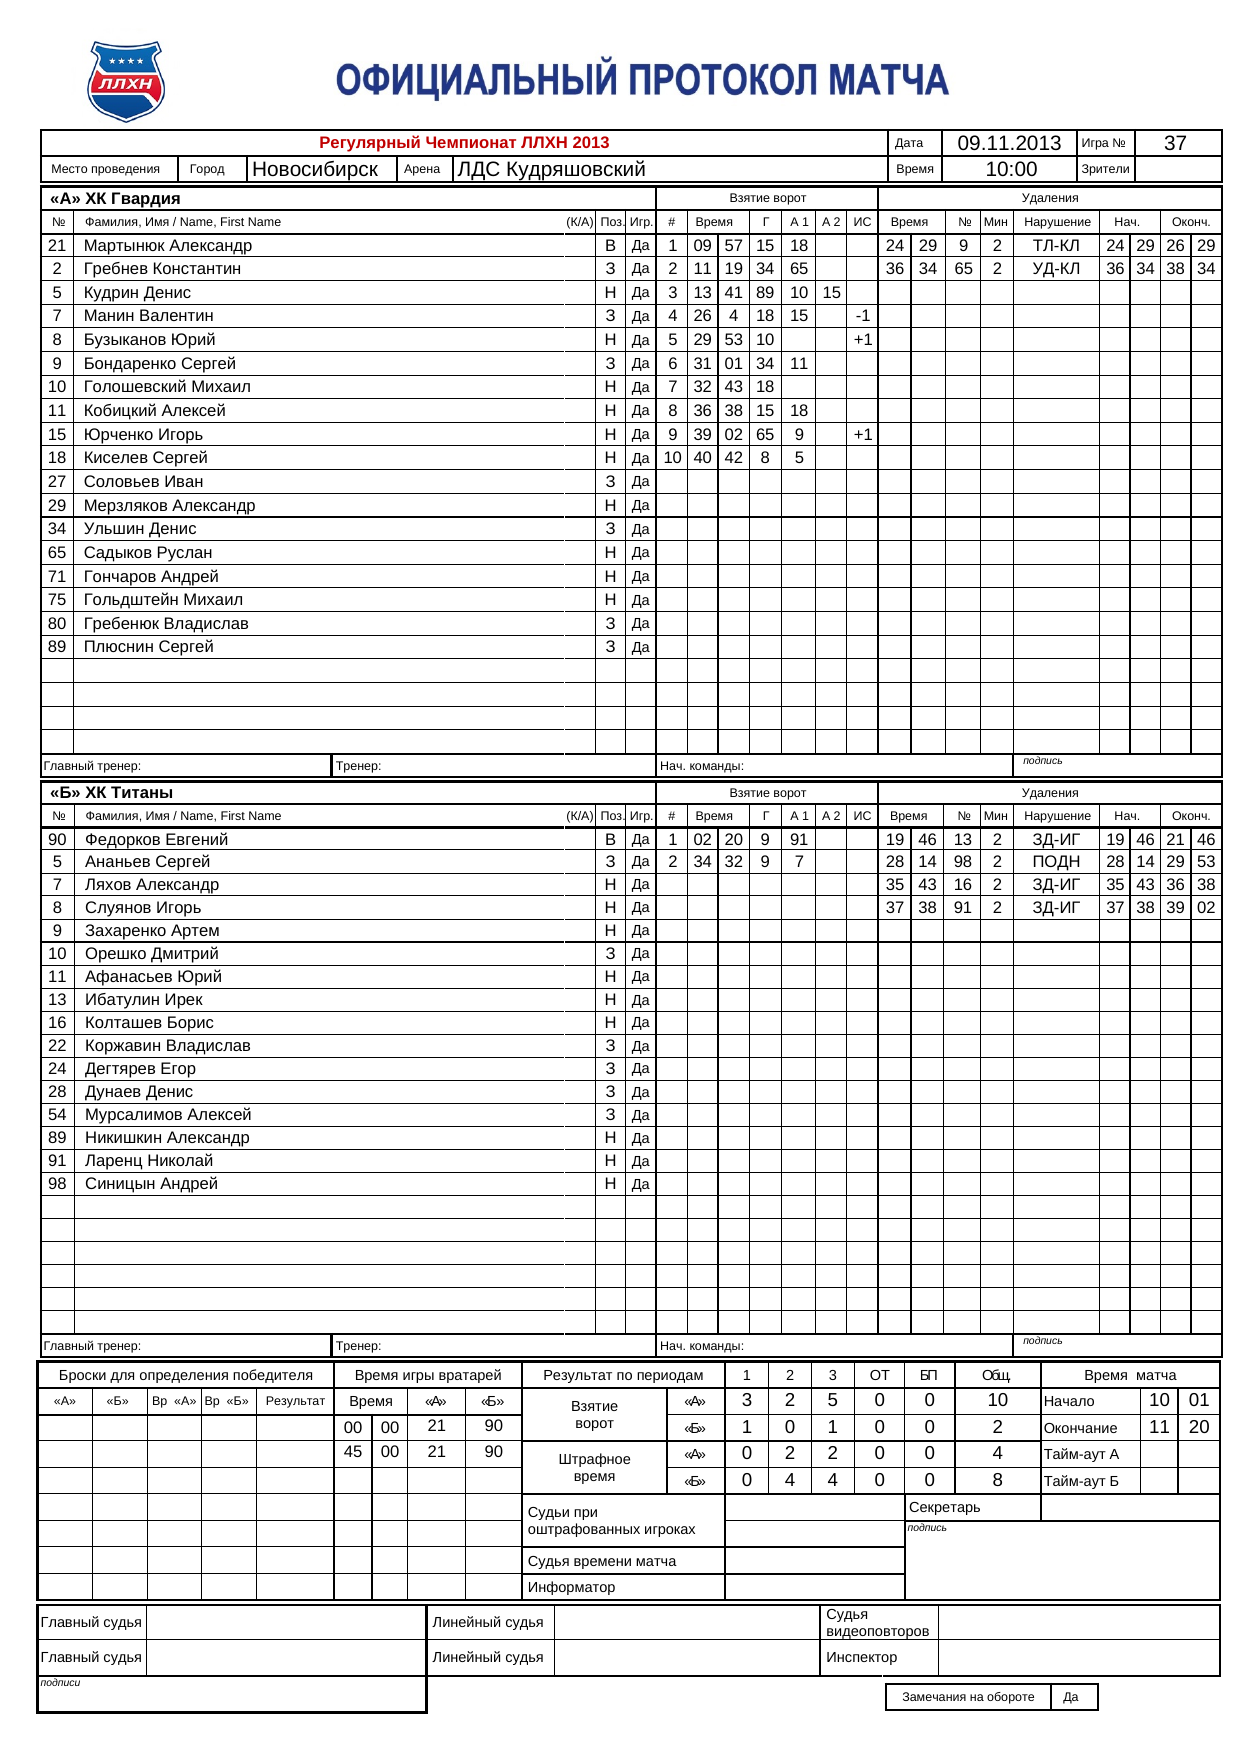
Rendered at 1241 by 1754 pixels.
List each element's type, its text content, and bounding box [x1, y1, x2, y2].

table_cell 29 [1131, 235, 1160, 256]
table_cell 34 [750, 257, 781, 280]
table_cell [1100, 470, 1129, 493]
table_cell [1161, 541, 1190, 564]
table_cell 20 [1179, 1415, 1219, 1440]
table_cell [816, 1104, 846, 1126]
table_cell [1100, 920, 1129, 941]
table_cell [565, 1242, 595, 1264]
table_cell [626, 1242, 655, 1264]
table_cell [847, 707, 877, 729]
table_cell [750, 518, 781, 540]
table_cell [879, 1173, 910, 1195]
table_cell [565, 896, 595, 918]
table_cell [688, 1012, 717, 1033]
table_cell 36 [879, 257, 910, 280]
table_cell [1192, 1058, 1221, 1079]
table_cell 53 [719, 328, 749, 351]
table_cell [981, 1288, 1013, 1310]
table_cell [1131, 1127, 1160, 1149]
table_cell 21 [408, 1441, 465, 1467]
table_cell +1 [847, 423, 877, 445]
table_cell [879, 328, 910, 351]
table_cell [912, 328, 945, 351]
table_cell [373, 1494, 407, 1520]
table_cell [782, 1012, 815, 1033]
table_cell Время [335, 1389, 407, 1413]
table_cell 31 [688, 352, 717, 374]
table_cell З [596, 470, 625, 493]
table_cell [879, 636, 910, 658]
table_cell Голошевский Михаил [74, 376, 564, 398]
table_header 3 [812, 1363, 854, 1387]
table_cell Бузыканов Юрий [74, 328, 564, 351]
table_cell [847, 636, 877, 658]
table_cell 02 [719, 423, 749, 445]
table_cell [879, 989, 910, 1011]
table_cell [565, 707, 595, 729]
table_cell [1161, 636, 1190, 658]
table_cell [565, 541, 595, 564]
table_cell [944, 989, 980, 1011]
table_cell [565, 966, 595, 987]
table_cell Вр «Б» [202, 1389, 256, 1413]
table_cell А 2 [816, 211, 846, 233]
table_cell [1131, 659, 1160, 682]
table_cell [946, 470, 980, 493]
table_cell УД-КЛ [1014, 257, 1099, 280]
table_cell [626, 683, 655, 706]
table_cell [981, 943, 1013, 964]
table_cell [688, 588, 717, 611]
table_cell Да [626, 850, 655, 872]
table_cell Захаренко Артем [75, 920, 564, 941]
table_cell [1192, 1012, 1221, 1033]
table_cell [1131, 943, 1160, 964]
table_cell [565, 1035, 595, 1057]
table_cell [657, 588, 687, 611]
table_cell Н [596, 328, 625, 351]
table_cell Новосибирск [248, 157, 396, 181]
table_cell [1100, 588, 1129, 611]
table_cell [750, 1035, 781, 1057]
table_cell [939, 1606, 1219, 1639]
table_cell [657, 896, 687, 918]
table_header Да [1052, 1685, 1097, 1709]
table_cell [912, 518, 945, 540]
table_cell [565, 565, 595, 587]
table_cell [816, 683, 846, 706]
table_cell [782, 1265, 815, 1287]
table_cell 2 [981, 257, 1013, 280]
table_cell 4 [657, 305, 687, 327]
table_cell [657, 494, 687, 516]
table_cell [565, 989, 595, 1011]
table_cell [257, 1547, 333, 1573]
table_cell 1 [657, 235, 687, 256]
table_cell [1100, 1311, 1129, 1333]
table_cell [1192, 1127, 1221, 1149]
table_cell [912, 1265, 943, 1287]
table_cell [626, 1311, 655, 1333]
table_cell Н [596, 376, 625, 398]
table_cell [565, 1219, 595, 1241]
table_cell [1192, 423, 1221, 445]
table_cell 24 [42, 1058, 74, 1079]
table_cell [847, 966, 877, 987]
table_cell [42, 1219, 74, 1241]
table_cell [688, 565, 717, 587]
table_cell Колташев Борис [75, 1012, 564, 1033]
table_cell [688, 1196, 717, 1218]
table_cell [688, 636, 717, 658]
table_cell [879, 588, 910, 611]
table_cell [688, 659, 717, 682]
table_cell 26 [1161, 235, 1190, 256]
table_cell [93, 1574, 147, 1599]
table_cell [1192, 494, 1221, 516]
table_cell [1100, 659, 1129, 682]
table_cell [335, 1494, 371, 1520]
table_cell [981, 1035, 1013, 1057]
table_cell -1 [847, 305, 877, 327]
table_cell [202, 1574, 256, 1599]
table_cell [596, 1242, 625, 1264]
table_cell [148, 1574, 201, 1599]
table_cell [939, 1640, 1219, 1675]
table_cell [148, 1468, 201, 1493]
table_cell [719, 1012, 749, 1033]
table_cell [719, 1311, 749, 1333]
table_cell [782, 659, 815, 682]
table_cell [1014, 518, 1099, 540]
table_cell [257, 1521, 333, 1546]
table_cell [1131, 1104, 1160, 1126]
table_cell [816, 850, 846, 872]
table_cell [816, 1288, 846, 1310]
table_cell [816, 1035, 846, 1057]
table_cell [626, 707, 655, 729]
table_cell [1100, 612, 1129, 634]
table_cell Тайм-аут А [1042, 1441, 1140, 1467]
table_cell 0 [905, 1389, 954, 1413]
table_cell [596, 1288, 625, 1310]
table_cell [626, 659, 655, 682]
table_cell [626, 1196, 655, 1218]
table_cell [42, 1288, 74, 1310]
table_cell [981, 966, 1013, 987]
table_cell [912, 588, 945, 611]
table_cell Да [626, 281, 655, 303]
table_cell Нач. [1100, 805, 1160, 826]
table_cell [981, 1311, 1013, 1333]
table_cell [688, 1058, 717, 1079]
table_cell 91 [42, 1150, 74, 1172]
table_cell ПОДН [1014, 850, 1099, 872]
table_cell [657, 1219, 687, 1241]
table_cell [565, 659, 595, 682]
table_cell [657, 1012, 687, 1033]
table_cell 24 [879, 235, 910, 256]
table_cell [657, 683, 687, 706]
table_cell 2 [657, 850, 687, 872]
table_cell [750, 470, 781, 493]
table_cell [879, 1196, 910, 1218]
table_cell [750, 1173, 781, 1195]
table_cell Нач. команды: [657, 755, 1012, 776]
table_cell [75, 1242, 564, 1264]
table_cell [1131, 541, 1160, 564]
table_cell [944, 1035, 980, 1057]
table_cell 11 [1141, 1415, 1177, 1440]
table_cell [726, 1575, 904, 1599]
table_cell [1014, 1219, 1099, 1241]
table_cell [1161, 1242, 1190, 1264]
table_cell [688, 683, 717, 706]
table_cell [626, 730, 655, 753]
table_cell [1161, 446, 1190, 469]
table_cell 46 [1192, 829, 1221, 849]
table_cell [1131, 328, 1160, 351]
table_cell [1131, 352, 1160, 374]
table_cell [565, 730, 595, 753]
table_cell [944, 1311, 980, 1333]
table_cell [750, 1196, 781, 1218]
table_cell Да [626, 588, 655, 611]
table_cell Да [626, 920, 655, 941]
table_cell [847, 659, 877, 682]
table_cell [912, 1196, 943, 1218]
table_cell [981, 588, 1013, 611]
table_cell [39, 1574, 92, 1599]
table_cell 29 [688, 328, 717, 351]
table_cell [1014, 1265, 1099, 1287]
table_cell [912, 281, 945, 303]
table_cell № [42, 211, 73, 233]
table_cell 98 [944, 850, 980, 872]
table_cell [657, 636, 687, 658]
table_cell [42, 1242, 74, 1264]
table_cell 10 [782, 281, 815, 303]
table_cell [1192, 636, 1221, 658]
table_cell № [42, 805, 74, 826]
table_cell (К/А) [565, 211, 595, 233]
table_cell Главный тренер: [42, 1335, 330, 1356]
table_cell [1100, 541, 1129, 564]
table_cell Да [626, 612, 655, 634]
table_cell [981, 1058, 1013, 1079]
table_cell Коржавин Владислав [75, 1035, 564, 1057]
table_cell [912, 470, 945, 493]
table_cell [1100, 328, 1129, 351]
table_cell [944, 1127, 980, 1149]
table_cell [1192, 1173, 1221, 1195]
table_cell [1192, 565, 1221, 587]
table_cell [373, 1574, 407, 1599]
table_cell 90 [466, 1416, 521, 1440]
table_cell № [946, 211, 980, 233]
table_cell 5 [657, 328, 687, 351]
table_cell 2 [981, 896, 1013, 918]
table_cell 7 [42, 874, 74, 895]
table_cell 5 [812, 1389, 854, 1413]
table_cell [1131, 1012, 1160, 1033]
table_cell [981, 541, 1013, 564]
table_cell Место проведения [42, 157, 177, 181]
table_cell [657, 1104, 687, 1126]
table_cell 16 [944, 874, 980, 895]
table_cell [847, 1012, 877, 1033]
table_cell 43 [1131, 874, 1160, 895]
table_cell [879, 494, 910, 516]
table_cell [719, 470, 749, 493]
table_cell 34 [1131, 257, 1160, 280]
table_cell Гребнев Константин [74, 257, 564, 280]
table_cell [981, 399, 1013, 422]
table_cell А 1 [782, 805, 815, 826]
table_cell [1192, 730, 1221, 753]
table_cell [719, 1104, 749, 1126]
table_cell [879, 1311, 910, 1333]
table_cell [879, 730, 910, 753]
table_cell [1131, 707, 1160, 729]
table_cell [75, 1196, 564, 1218]
table_cell [1141, 1468, 1177, 1493]
table_cell [782, 494, 815, 516]
table_cell Результат [257, 1389, 333, 1413]
table_cell [1161, 328, 1190, 351]
table_header Взятие ворот [657, 188, 877, 209]
table_cell [657, 518, 687, 540]
table_cell Да [626, 966, 655, 987]
table_cell [1192, 1150, 1221, 1172]
table_cell [946, 446, 980, 469]
table_cell [565, 470, 595, 493]
table_cell [782, 1104, 815, 1126]
table_cell 9 [657, 423, 687, 445]
table_cell [912, 989, 943, 1011]
table_cell 0 [769, 1415, 811, 1440]
table_cell Кудрин Денис [74, 281, 564, 303]
table_cell [1179, 1441, 1219, 1467]
table_cell [944, 1104, 980, 1126]
table_cell 90 [466, 1441, 521, 1467]
table_cell [1192, 1035, 1221, 1057]
table_cell 65 [42, 541, 73, 564]
table_cell [1100, 399, 1129, 422]
table_cell Да [626, 1104, 655, 1126]
table_cell [688, 1173, 717, 1195]
table_cell [912, 966, 943, 987]
table_cell [657, 966, 687, 987]
table_cell [816, 494, 846, 516]
table_cell [847, 829, 877, 849]
table_cell [39, 1521, 92, 1546]
table_cell +1 [847, 328, 877, 351]
table_cell [688, 470, 717, 493]
table_cell [981, 1219, 1013, 1241]
table_cell Штрафное время [523, 1442, 666, 1493]
table_cell [1161, 518, 1190, 540]
table_cell [981, 612, 1013, 634]
table_cell 36 [1100, 257, 1129, 280]
table_cell [782, 943, 815, 964]
table_cell [1136, 157, 1221, 181]
table_cell 01 [1179, 1389, 1219, 1413]
table_cell [719, 518, 749, 540]
table_cell подпись [1014, 1335, 1221, 1356]
table_cell [816, 446, 846, 469]
table_cell [565, 920, 595, 941]
table_cell 34 [750, 352, 781, 374]
table_cell [847, 730, 877, 753]
table_header «А» ХК Гвардия [42, 188, 655, 209]
table_cell [1161, 1035, 1190, 1057]
table_cell [74, 683, 564, 706]
table_cell [719, 1242, 749, 1264]
table_cell [1100, 281, 1129, 303]
table_cell 43 [912, 874, 943, 895]
table_cell Мерзляков Александр [74, 494, 564, 516]
table_cell [879, 1104, 910, 1126]
table_cell [657, 1081, 687, 1103]
table_cell 18 [782, 235, 815, 256]
table_cell [1100, 707, 1129, 729]
table_cell [946, 588, 980, 611]
table_cell [1100, 1035, 1129, 1057]
table_cell [847, 470, 877, 493]
table_cell [816, 328, 846, 351]
table_cell [879, 1219, 910, 1241]
table_cell [782, 1035, 815, 1057]
table_cell Синицын Андрей [75, 1173, 564, 1195]
table_cell 16 [42, 1012, 74, 1033]
table_cell [1014, 1242, 1099, 1264]
table_cell Вр «А» [148, 1389, 201, 1413]
table_cell [981, 1012, 1013, 1033]
table_cell [879, 1242, 910, 1264]
table_cell [816, 1242, 846, 1264]
table_cell [42, 659, 73, 682]
table_header Удаления [879, 188, 1221, 209]
table_cell [879, 470, 910, 493]
table_cell # [657, 805, 687, 826]
table_cell [565, 1058, 595, 1079]
table_cell [816, 376, 846, 398]
table_cell 02 [1192, 896, 1221, 918]
table_cell З [596, 850, 625, 872]
table_cell Да [626, 1081, 655, 1103]
table_cell Ляхов Александр [75, 874, 564, 895]
table_cell 91 [944, 896, 980, 918]
table_cell [750, 1127, 781, 1149]
table_cell 28 [1100, 850, 1129, 872]
table_cell [1161, 1012, 1190, 1033]
table_cell [466, 1574, 521, 1599]
table_cell [879, 446, 910, 469]
table_cell [816, 1219, 846, 1241]
table_cell 40 [688, 446, 717, 469]
table_cell Н [596, 541, 625, 564]
table_cell [981, 1081, 1013, 1103]
table_cell [596, 683, 625, 706]
table_cell [1192, 470, 1221, 493]
table_cell [1192, 1242, 1221, 1264]
table_cell [912, 612, 945, 634]
table_cell Да [626, 989, 655, 1011]
table_cell [1192, 989, 1221, 1011]
table_cell [565, 328, 595, 351]
table_cell [719, 494, 749, 516]
table_cell [1192, 541, 1221, 564]
table_cell [847, 541, 877, 564]
table_cell 54 [42, 1104, 74, 1126]
table_cell Тайм-аут Б [1042, 1468, 1140, 1493]
table_cell [946, 612, 980, 634]
table_cell [257, 1441, 333, 1467]
table_cell [912, 636, 945, 658]
table_cell [565, 829, 595, 849]
table_cell [1161, 494, 1190, 516]
table_cell З [596, 257, 625, 280]
table_header «Б» ХК Титаны [42, 783, 655, 803]
table_cell [75, 1219, 564, 1241]
table_cell [719, 943, 749, 964]
table_cell [1014, 659, 1099, 682]
table_cell [750, 1081, 781, 1103]
table_cell Н [596, 920, 625, 941]
table_cell [1014, 989, 1099, 1011]
table_cell [657, 1127, 687, 1149]
table_cell [1100, 446, 1129, 469]
table_cell Н [596, 896, 625, 918]
table_cell [1100, 1150, 1129, 1172]
table_cell [93, 1547, 147, 1573]
table_cell 13 [42, 989, 74, 1011]
table_cell 20 [719, 829, 749, 849]
table_cell Главный судья [39, 1606, 146, 1639]
table_cell [1192, 707, 1221, 729]
table_cell [1100, 989, 1129, 1011]
table_cell [879, 920, 910, 941]
table_cell 29 [1192, 235, 1221, 256]
table_cell Н [596, 966, 625, 987]
table_header Общ. [956, 1363, 1040, 1387]
table_cell 0 [905, 1442, 954, 1467]
table_cell [750, 636, 781, 658]
table_cell [981, 281, 1013, 303]
table_cell Главный судья [39, 1640, 146, 1675]
table_cell [816, 829, 846, 849]
table_header ОТ [855, 1363, 904, 1387]
table_cell 36 [688, 399, 717, 422]
table_cell 5 [42, 281, 73, 303]
table_cell [1192, 399, 1221, 422]
table_cell [1014, 541, 1099, 564]
table_cell 10 [42, 376, 73, 398]
table_cell Да [626, 352, 655, 374]
table_cell [74, 659, 564, 682]
table_cell [750, 683, 781, 706]
table_cell подпись [906, 1522, 1219, 1599]
table_cell [688, 920, 717, 941]
table_cell [657, 470, 687, 493]
table_cell Время [879, 211, 945, 233]
table_cell [565, 1104, 595, 1126]
table_cell Да [626, 305, 655, 327]
table_cell [1161, 376, 1190, 398]
table_cell ИС [847, 805, 877, 826]
table_cell Тренер: [333, 755, 655, 776]
table_cell [596, 1265, 625, 1287]
table_cell [1131, 1196, 1160, 1218]
table_cell Мурсалимов Алексей [75, 1104, 564, 1126]
table_cell [657, 659, 687, 682]
table_cell [1100, 1127, 1129, 1149]
table_cell [373, 1547, 407, 1573]
table_cell [1100, 943, 1129, 964]
table_cell [202, 1521, 256, 1546]
table_cell Главный тренер: [42, 755, 330, 776]
table_cell [1192, 518, 1221, 540]
table_cell [816, 352, 846, 374]
table_cell [944, 1081, 980, 1103]
table_cell [981, 1150, 1013, 1172]
picture [5, 28, 1179, 129]
table_cell [816, 636, 846, 658]
table_cell [1131, 636, 1160, 658]
table_cell [782, 328, 815, 351]
table_cell 13 [944, 829, 980, 849]
table_cell [1014, 1288, 1099, 1310]
table_cell Афанасьев Юрий [75, 966, 564, 987]
table_cell [946, 352, 980, 374]
table_cell 89 [750, 281, 781, 303]
table_cell 15 [42, 423, 73, 445]
table_cell 9 [750, 850, 781, 872]
table_cell 65 [946, 257, 980, 280]
table_cell [1161, 1104, 1190, 1126]
table_cell [1131, 1035, 1160, 1057]
table_cell 2 [42, 257, 73, 280]
table_cell Судья времени матча [523, 1548, 724, 1573]
table_cell [1161, 730, 1190, 753]
table_cell Гончаров Андрей [74, 565, 564, 587]
table_cell [1100, 1104, 1129, 1126]
table_cell [879, 1012, 910, 1033]
table_cell [981, 518, 1013, 540]
table_cell 39 [1161, 896, 1190, 918]
table_cell [879, 281, 910, 303]
table_cell [782, 1173, 815, 1195]
table_cell 1 [657, 829, 687, 849]
table_cell [1192, 376, 1221, 398]
table_cell Да [626, 541, 655, 564]
table_cell [1161, 1173, 1190, 1195]
table_cell [1192, 305, 1221, 327]
table_cell Слуянов Игорь [75, 896, 564, 918]
table_cell [335, 1521, 371, 1546]
table_cell [750, 1219, 781, 1241]
table_cell [565, 588, 595, 611]
table_cell [782, 1127, 815, 1149]
table_cell [1100, 730, 1129, 753]
table_cell [202, 1468, 256, 1493]
table_cell [726, 1548, 904, 1573]
table_cell [782, 683, 815, 706]
table_cell Орешко Дмитрий [75, 943, 564, 964]
table_cell 14 [1131, 850, 1160, 872]
table_cell [782, 1150, 815, 1172]
table_cell [688, 612, 717, 634]
table_cell [944, 1058, 980, 1079]
table_cell [1161, 1219, 1190, 1241]
table_cell [1131, 989, 1160, 1011]
table_cell [1014, 565, 1099, 587]
table_header БП [905, 1363, 954, 1387]
table_cell [946, 305, 980, 327]
table_cell Да [626, 1127, 655, 1149]
table_cell Никишкин Александр [75, 1127, 564, 1149]
table_cell Соловьев Иван [74, 470, 564, 493]
table_cell [408, 1468, 465, 1493]
table_cell 0 [726, 1442, 768, 1467]
table_cell [719, 920, 749, 941]
table_cell Нач. команды: [657, 1335, 1012, 1356]
table_cell [946, 541, 980, 564]
table_cell [944, 1012, 980, 1033]
table_cell [1192, 1288, 1221, 1310]
table_cell [1014, 470, 1099, 493]
table_cell [1014, 612, 1099, 634]
table_cell [981, 423, 1013, 445]
table_cell [1161, 683, 1190, 706]
table_cell Игр. [626, 805, 655, 826]
table_cell [1100, 1265, 1129, 1287]
table_cell [912, 541, 945, 564]
table_cell 2 [812, 1442, 854, 1467]
table_cell [1014, 376, 1099, 398]
table_cell 0 [905, 1468, 954, 1493]
table_cell [750, 943, 781, 964]
table_cell З [596, 1104, 625, 1126]
table_cell [981, 636, 1013, 658]
table_cell [719, 1196, 749, 1218]
table_cell [1100, 1173, 1129, 1195]
table_cell [1192, 281, 1221, 303]
table_cell Н [596, 446, 625, 469]
table_cell Да [626, 1012, 655, 1033]
table_cell [1014, 1150, 1099, 1172]
table_cell Ананьев Сергей [75, 850, 564, 872]
table_cell Время [889, 157, 941, 181]
table_cell [912, 305, 945, 327]
table_cell [847, 588, 877, 611]
table_cell 32 [719, 850, 749, 872]
table_cell 01 [719, 352, 749, 374]
table_cell [912, 494, 945, 516]
table_cell [847, 518, 877, 540]
table_cell [257, 1416, 333, 1440]
table_cell [912, 1311, 943, 1333]
table_cell 43 [719, 376, 749, 398]
table_cell «Б » [466, 1389, 521, 1413]
table_cell [981, 305, 1013, 327]
table_cell [39, 1416, 92, 1440]
table_cell Да [626, 1058, 655, 1079]
table_cell 15 [750, 399, 781, 422]
table_cell [1100, 966, 1129, 987]
table_cell [816, 612, 846, 634]
table_cell [816, 423, 846, 445]
table_cell 9 [782, 423, 815, 445]
table_cell [912, 376, 945, 398]
table_cell [42, 1196, 74, 1218]
table_cell [1161, 1081, 1190, 1103]
table_cell [981, 565, 1013, 587]
table_cell [1161, 1150, 1190, 1172]
table_cell 0 [855, 1389, 904, 1413]
table_cell 10 [42, 943, 74, 964]
table_cell [879, 352, 910, 374]
table_cell [946, 707, 980, 729]
table_cell [847, 1265, 877, 1287]
table_cell 7 [782, 850, 815, 872]
table_header Броски для определения победителя [39, 1363, 333, 1387]
table_cell [782, 565, 815, 587]
table_cell [688, 1035, 717, 1057]
table_header Удаления [879, 783, 1221, 803]
table_cell 89 [42, 1127, 74, 1149]
table_cell [1161, 470, 1190, 493]
table_cell Фамилия, Имя / Name, First Name [75, 805, 565, 826]
table_cell [1131, 565, 1160, 587]
table_cell 46 [912, 829, 943, 849]
table_cell [944, 1173, 980, 1195]
table_cell [408, 1547, 465, 1573]
table_cell # [657, 211, 687, 233]
table_cell З [596, 943, 625, 964]
table_cell [565, 874, 595, 895]
table_cell [879, 1058, 910, 1079]
table_cell [1014, 730, 1099, 753]
table_cell [428, 1677, 882, 1711]
table_cell 5 [42, 850, 74, 872]
table_cell [782, 612, 815, 634]
table_cell [1131, 588, 1160, 611]
table_cell 11 [688, 257, 717, 280]
table_cell Информатор [523, 1575, 724, 1599]
table_cell 11 [42, 966, 74, 987]
table_cell [1100, 376, 1129, 398]
table_cell Нарушение [1014, 211, 1099, 233]
table_cell 98 [42, 1173, 74, 1195]
table_cell [719, 1058, 749, 1079]
table_cell [1192, 1265, 1221, 1287]
table_cell [946, 281, 980, 303]
table_cell 15 [816, 281, 846, 303]
table_cell [879, 305, 910, 327]
table_cell [719, 659, 749, 682]
table_cell [912, 683, 945, 706]
table_cell [912, 1173, 943, 1195]
table_cell [750, 1242, 781, 1264]
table_cell [565, 1265, 595, 1287]
table_cell Судьи при оштрафованных игроках [523, 1495, 724, 1546]
table_cell 9 [42, 352, 73, 374]
table_cell [750, 588, 781, 611]
table_cell [1014, 1058, 1099, 1079]
table_cell [912, 1242, 943, 1264]
table_cell [657, 874, 687, 895]
table_cell Зрители [1078, 157, 1134, 181]
table_cell [688, 730, 717, 753]
table_cell [750, 612, 781, 634]
table_cell [847, 1242, 877, 1264]
table_cell 14 [912, 850, 943, 872]
table_cell [847, 943, 877, 964]
table_cell Оконч. [1161, 805, 1221, 826]
table_cell [816, 1173, 846, 1195]
table_cell 34 [42, 518, 73, 540]
table_cell [847, 352, 877, 374]
table_cell [1100, 352, 1129, 374]
table_cell Дунаев Денис [75, 1081, 564, 1103]
table_cell [816, 989, 846, 1011]
table_cell 00 [373, 1416, 407, 1440]
table_cell [1192, 352, 1221, 374]
table_cell [847, 1219, 877, 1241]
table_cell [1014, 1012, 1099, 1033]
table_cell [657, 1058, 687, 1079]
table_cell [782, 541, 815, 564]
table_cell [565, 305, 595, 327]
table_cell 34 [688, 850, 717, 872]
table_cell 19 [879, 829, 910, 849]
table_cell Да [626, 257, 655, 280]
table_cell 65 [750, 423, 781, 445]
table_cell [688, 989, 717, 1011]
table_cell [981, 494, 1013, 516]
table_cell [1131, 470, 1160, 493]
table_cell [565, 352, 595, 374]
table_cell (К/А) [565, 805, 595, 826]
table_cell [946, 494, 980, 516]
table_cell [408, 1574, 465, 1599]
table_cell [719, 1265, 749, 1287]
table_cell 02 [688, 829, 717, 849]
table_cell 71 [42, 565, 73, 587]
table_cell [847, 494, 877, 516]
table_cell Да [626, 328, 655, 351]
table_cell [981, 328, 1013, 351]
table_cell [944, 966, 980, 987]
table_cell [42, 683, 73, 706]
table_cell Да [626, 446, 655, 469]
table_cell [879, 943, 910, 964]
table_cell [847, 683, 877, 706]
table_cell [75, 1311, 564, 1333]
table_cell [912, 1127, 943, 1149]
table_cell [782, 1288, 815, 1310]
table_cell [981, 730, 1013, 753]
table_cell [93, 1441, 147, 1467]
table_cell [782, 1311, 815, 1333]
table_cell [847, 612, 877, 634]
table_cell Н [596, 565, 625, 587]
table_cell [816, 730, 846, 753]
table_cell [1042, 1495, 1219, 1520]
table_cell 18 [782, 399, 815, 422]
table_cell Садыков Руслан [74, 541, 564, 564]
table_cell [782, 874, 815, 895]
table_cell [944, 1288, 980, 1310]
table_cell 53 [1192, 850, 1221, 872]
table_cell [1161, 423, 1190, 445]
table_cell Н [596, 399, 625, 422]
table_cell [1161, 1196, 1190, 1218]
table_cell [1014, 683, 1099, 706]
table_cell ТЛ-КЛ [1014, 235, 1099, 256]
table_cell [626, 1288, 655, 1310]
table_cell Н [596, 1150, 625, 1172]
table_cell [912, 1219, 943, 1241]
table_cell [1100, 1219, 1129, 1241]
table_cell [688, 1311, 717, 1333]
table_cell [782, 896, 815, 918]
table_cell [596, 707, 625, 729]
table_cell Арена [398, 157, 452, 181]
table_cell Поз. [596, 805, 625, 826]
table_cell 00 [335, 1416, 371, 1440]
table_cell 57 [719, 235, 749, 256]
table_cell Да [626, 1035, 655, 1057]
table_cell Да [626, 896, 655, 918]
table_cell [1014, 1173, 1099, 1195]
table_cell 24 [1100, 235, 1129, 256]
table_cell 3 [657, 281, 687, 303]
table_cell [1100, 636, 1129, 658]
table_cell [335, 1547, 371, 1573]
table_cell [816, 541, 846, 564]
table_cell [912, 399, 945, 422]
table_cell [1100, 683, 1129, 706]
table_cell [782, 1242, 815, 1264]
table_cell 29 [1161, 850, 1190, 872]
table_cell [93, 1521, 147, 1546]
table_cell Да [626, 565, 655, 587]
table_cell [93, 1416, 147, 1440]
table_cell [847, 565, 877, 587]
table_cell [1131, 423, 1160, 445]
table_cell [719, 1035, 749, 1057]
table_cell [39, 1468, 92, 1493]
table_cell Окончание [1042, 1415, 1140, 1440]
table_cell [1192, 588, 1221, 611]
table_cell 28 [42, 1081, 74, 1103]
table_cell [596, 1196, 625, 1218]
table_cell [981, 1242, 1013, 1264]
table_cell [565, 1081, 595, 1103]
table_cell [657, 1311, 687, 1333]
table_cell [750, 1104, 781, 1126]
table_cell [1192, 1196, 1221, 1218]
table_cell [981, 352, 1013, 374]
table_cell 10:00 [943, 157, 1076, 181]
table_cell 9 [42, 920, 74, 941]
table_cell [847, 235, 877, 256]
table_cell [39, 1441, 92, 1467]
table_cell [719, 588, 749, 611]
table_cell [879, 399, 910, 422]
table_cell [946, 636, 980, 658]
table_cell Н [596, 494, 625, 516]
table_cell З [596, 1035, 625, 1057]
table_cell [719, 966, 749, 987]
table_header Дата [889, 131, 941, 155]
table_cell [816, 920, 846, 941]
table_cell Да [626, 376, 655, 398]
table_cell Да [626, 874, 655, 895]
table_cell [944, 1219, 980, 1241]
table_cell [750, 1265, 781, 1287]
table_cell [657, 1242, 687, 1264]
table_cell [750, 920, 781, 941]
table_cell 41 [719, 281, 749, 303]
table_cell [657, 565, 687, 587]
table_cell «А» [408, 1389, 465, 1413]
table_cell 2 [956, 1415, 1040, 1440]
table_cell [1100, 494, 1129, 516]
table_cell 19 [719, 257, 749, 280]
table_cell 80 [42, 612, 73, 634]
table_cell [565, 494, 595, 516]
table_cell Фамилия, Имя / Name, First Name [74, 211, 565, 233]
table_cell [596, 659, 625, 682]
table_cell [1131, 612, 1160, 634]
table_header 37 [1136, 131, 1221, 155]
table_cell [565, 612, 595, 634]
table_cell [879, 376, 910, 398]
table_cell [565, 1173, 595, 1195]
table_cell [1161, 1288, 1190, 1310]
table_cell Мин [981, 805, 1013, 826]
table_cell [657, 989, 687, 1011]
table_cell [719, 874, 749, 895]
table_cell [946, 683, 980, 706]
table_cell [1014, 1081, 1099, 1103]
table_cell [688, 1219, 717, 1241]
table_cell 34 [1192, 257, 1221, 280]
table_cell «А» [668, 1442, 724, 1467]
table_cell [879, 966, 910, 987]
table_cell Да [626, 636, 655, 658]
table_cell [1014, 305, 1099, 327]
table_cell Юрченко Игорь [74, 423, 564, 445]
table_cell [408, 1494, 465, 1520]
table_cell 2 [981, 829, 1013, 849]
table_cell [816, 399, 846, 422]
table_cell [879, 683, 910, 706]
table_cell [657, 541, 687, 564]
table_cell подписи [39, 1677, 425, 1711]
table_cell [719, 989, 749, 1011]
table_cell 11 [782, 352, 815, 374]
table_cell [847, 896, 877, 918]
table_cell [1014, 328, 1099, 351]
table_cell [750, 659, 781, 682]
table_cell 8 [42, 896, 74, 918]
table_cell [946, 565, 980, 587]
table_cell [847, 446, 877, 469]
table_cell З [596, 612, 625, 634]
table_cell Инспектор [821, 1640, 938, 1675]
table_cell [565, 1311, 595, 1333]
table_cell ЛДС Кудряшовский [454, 157, 887, 181]
table_cell [816, 588, 846, 611]
table_cell [816, 1012, 846, 1033]
table_cell [657, 1265, 687, 1287]
table_cell [1099, 1682, 1220, 1711]
table_cell [912, 1104, 943, 1126]
table_cell [565, 1288, 595, 1310]
table_cell [879, 1127, 910, 1149]
table_cell [466, 1468, 521, 1493]
table_cell [726, 1495, 904, 1520]
table_cell «А» [39, 1389, 92, 1413]
table_cell [75, 1265, 564, 1287]
table_cell 10 [1141, 1389, 1177, 1413]
table_cell 9 [946, 235, 980, 256]
table_cell 4 [769, 1468, 811, 1493]
table_cell [719, 707, 749, 729]
table_cell [912, 1035, 943, 1057]
table_cell [1014, 1196, 1099, 1218]
table_cell 89 [42, 636, 73, 658]
table_cell [1161, 1265, 1190, 1287]
table_cell [816, 659, 846, 682]
table_cell [750, 1012, 781, 1033]
table_cell [688, 707, 717, 729]
table_cell [565, 235, 595, 256]
table_cell [688, 874, 717, 895]
table_cell Ульшин Денис [74, 518, 564, 540]
table_cell [816, 1196, 846, 1218]
table_cell [981, 470, 1013, 493]
table_cell [1161, 399, 1190, 422]
table_cell [657, 1035, 687, 1057]
table_cell [946, 423, 980, 445]
table_cell Плюснин Сергей [74, 636, 564, 658]
table_cell [719, 730, 749, 753]
table_cell ЗД-ИГ [1014, 896, 1099, 918]
table_cell [1161, 659, 1190, 682]
table_cell [1131, 494, 1160, 516]
table_cell [879, 1265, 910, 1287]
table_cell [847, 376, 877, 398]
table_cell [879, 612, 910, 634]
table_cell Нарушение [1014, 805, 1099, 826]
table_cell 35 [1100, 874, 1129, 895]
table_cell 39 [688, 423, 717, 445]
table_cell [657, 1288, 687, 1310]
table_cell [42, 707, 73, 729]
table_cell [1192, 1104, 1221, 1126]
table_cell [1131, 518, 1160, 540]
table_cell [596, 1311, 625, 1333]
table_cell [847, 874, 877, 895]
table_cell Гребенюк Владислав [74, 612, 564, 634]
table_header Игра № [1078, 131, 1134, 155]
table_cell [93, 1494, 147, 1520]
table_cell [42, 1311, 74, 1333]
table_cell [1131, 281, 1160, 303]
table_cell [879, 1081, 910, 1103]
table_cell [719, 636, 749, 658]
table_cell 18 [750, 376, 781, 398]
table_cell [1100, 1012, 1129, 1033]
table_cell [1192, 943, 1221, 964]
table_cell [816, 707, 846, 729]
table_cell [42, 1265, 74, 1287]
table_cell [555, 1606, 819, 1639]
table_cell Время [688, 211, 749, 233]
table_cell 15 [750, 235, 781, 256]
table_cell [750, 1288, 781, 1310]
table_cell [912, 920, 943, 941]
table_cell Бондаренко Сергей [74, 352, 564, 374]
table_cell [782, 1196, 815, 1218]
table_cell Нач. [1100, 211, 1160, 233]
table_cell 37 [879, 896, 910, 918]
table_cell ИС [847, 211, 877, 233]
table_cell [565, 1196, 595, 1218]
table_cell [1014, 1104, 1099, 1126]
table_cell № [944, 805, 980, 826]
table_cell Кобицкий Алексей [74, 399, 564, 422]
table_cell [1161, 943, 1190, 964]
table_cell [944, 1242, 980, 1264]
table_cell [373, 1468, 407, 1493]
table_header 09.11.2013 [943, 131, 1076, 155]
table_cell [1192, 328, 1221, 351]
table_cell [944, 1150, 980, 1172]
table_cell 91 [782, 829, 815, 849]
table_cell [1131, 1058, 1160, 1079]
table_cell [719, 1219, 749, 1241]
table_cell [782, 470, 815, 493]
table_cell [257, 1574, 333, 1599]
table_cell З [596, 518, 625, 540]
table_cell [912, 943, 943, 964]
table_cell [565, 399, 595, 422]
table_cell [750, 1058, 781, 1079]
table_cell [719, 683, 749, 706]
table_cell [782, 920, 815, 941]
table_cell [912, 730, 945, 753]
table_cell Федорков Евгений [75, 829, 564, 849]
table_cell [688, 1150, 717, 1172]
table_cell [1014, 943, 1099, 964]
table_cell [912, 1058, 943, 1079]
table_cell [1161, 588, 1190, 611]
table_cell 46 [1131, 829, 1160, 849]
table_cell 11 [42, 399, 73, 422]
table_cell 18 [42, 446, 73, 469]
table_cell [1131, 1288, 1160, 1310]
table_cell [944, 943, 980, 964]
table_header Результат по периодам [523, 1363, 724, 1387]
table_cell [1014, 1311, 1099, 1333]
table_cell [1179, 1468, 1219, 1493]
table_header Время матча [1042, 1363, 1219, 1387]
table_cell [981, 446, 1013, 469]
table_cell [946, 518, 980, 540]
table_cell Судья видеоповторов [821, 1606, 938, 1639]
table_cell 36 [1161, 874, 1190, 895]
table_cell [883, 1677, 1220, 1681]
table_cell Н [596, 423, 625, 445]
table_header 1 [726, 1363, 768, 1387]
table_cell [657, 1173, 687, 1195]
table_cell 7 [657, 376, 687, 398]
table_cell [335, 1468, 371, 1493]
table_cell [946, 376, 980, 398]
table_cell 1 [726, 1415, 768, 1440]
table_cell [1141, 1441, 1177, 1467]
table_cell Да [626, 1173, 655, 1195]
table_cell [626, 1219, 655, 1241]
table_cell [1014, 636, 1099, 658]
table_cell Секретарь [906, 1495, 1040, 1520]
table_cell Линейный судья [428, 1640, 554, 1675]
table_cell Н [596, 1012, 625, 1033]
table_cell [816, 1265, 846, 1287]
table_cell В [596, 235, 625, 256]
table_header Регулярный Чемпионат ЛЛХН 2013 [42, 131, 887, 155]
table_cell Киселев Сергей [74, 446, 564, 469]
table_cell [1131, 399, 1160, 422]
table_cell Город [179, 157, 246, 181]
table_cell [466, 1494, 521, 1520]
table_cell [816, 305, 846, 327]
table_cell [782, 1081, 815, 1103]
table_cell 9 [750, 829, 781, 849]
table_cell [847, 399, 877, 422]
table_cell [1100, 423, 1129, 445]
table_cell [1014, 423, 1099, 445]
table_cell [1161, 707, 1190, 729]
table_cell [1100, 1058, 1129, 1079]
table_cell [816, 1081, 846, 1103]
table_cell [565, 636, 595, 658]
table_cell [719, 896, 749, 918]
table_cell [1161, 1311, 1190, 1333]
table_cell [596, 1219, 625, 1241]
table_cell [202, 1494, 256, 1520]
table_cell 21 [42, 235, 73, 256]
table_cell [657, 1196, 687, 1218]
table_cell [1100, 305, 1129, 327]
table_cell [816, 257, 846, 280]
table_cell Н [596, 1173, 625, 1195]
table_cell [879, 423, 910, 445]
table_cell 26 [688, 305, 717, 327]
table_cell 65 [782, 257, 815, 280]
table_cell [1131, 920, 1160, 941]
table_cell [1192, 659, 1221, 682]
table_cell [147, 1606, 425, 1639]
table_cell [981, 376, 1013, 398]
table_cell [816, 518, 846, 540]
table_cell 8 [956, 1468, 1040, 1493]
table_cell [657, 707, 687, 729]
table_cell [719, 541, 749, 564]
table_cell [39, 1547, 92, 1573]
table_cell Оконч. [1161, 211, 1221, 233]
table_cell Да [626, 829, 655, 849]
table_header Время игры вратарей [335, 1363, 521, 1387]
table_cell Взятие ворот [523, 1389, 666, 1440]
table_cell [912, 1288, 943, 1310]
table_cell 0 [855, 1415, 904, 1440]
table_cell [1161, 352, 1190, 374]
table_cell [719, 612, 749, 634]
table_cell [688, 518, 717, 540]
table_cell З [596, 305, 625, 327]
table_cell [1100, 1242, 1129, 1264]
table_cell [782, 1058, 815, 1079]
table_cell 75 [42, 588, 73, 611]
table_cell Манин Валентин [74, 305, 564, 327]
table_cell [466, 1521, 521, 1546]
table_cell [946, 328, 980, 351]
table_cell [719, 565, 749, 587]
table_cell [1131, 1173, 1160, 1195]
table_cell [1014, 588, 1099, 611]
table_cell [1161, 565, 1190, 587]
table_cell [816, 470, 846, 493]
table_cell З [596, 1058, 625, 1079]
table_cell [688, 966, 717, 987]
table_cell [944, 1265, 980, 1287]
table_cell 5 [782, 446, 815, 469]
table_cell 90 [42, 829, 74, 849]
table_cell [688, 494, 717, 516]
table_cell [981, 920, 1013, 941]
table_cell 6 [657, 352, 687, 374]
table_cell [726, 1521, 904, 1546]
table_cell [626, 1265, 655, 1287]
table_cell [257, 1494, 333, 1520]
table_cell [944, 920, 980, 941]
table_cell Тренер: [333, 1335, 655, 1356]
table_cell подпись [1014, 755, 1221, 776]
table_header Замечания на обороте [887, 1685, 1050, 1709]
table_cell [1161, 989, 1190, 1011]
table_cell [565, 518, 595, 540]
table_cell Н [596, 874, 625, 895]
table_cell 13 [688, 281, 717, 303]
table_cell [1161, 966, 1190, 987]
table_cell 22 [42, 1035, 74, 1057]
table_cell [1014, 920, 1099, 941]
table_cell 10 [657, 446, 687, 469]
table_cell [750, 730, 781, 753]
table_cell [1131, 730, 1160, 753]
table_cell 1 [812, 1415, 854, 1440]
table_cell [981, 659, 1013, 682]
table_cell [981, 1196, 1013, 1218]
table_cell 45 [335, 1441, 371, 1467]
table_cell [1014, 1127, 1099, 1149]
table_cell [879, 707, 910, 729]
table_cell 19 [1100, 829, 1129, 849]
table_cell «Б» [668, 1415, 724, 1440]
table_cell З [596, 636, 625, 658]
table_cell [946, 399, 980, 422]
table_cell [847, 920, 877, 941]
table_cell [688, 541, 717, 564]
table_cell [847, 1288, 877, 1310]
table_cell [847, 1035, 877, 1057]
table_cell [981, 683, 1013, 706]
table_cell [981, 1104, 1013, 1126]
table_cell Мартынюк Александр [74, 235, 564, 256]
table_cell «Б» [93, 1389, 147, 1413]
table_cell [750, 966, 781, 987]
table_cell [688, 1127, 717, 1149]
table_cell [1131, 683, 1160, 706]
table_cell [148, 1441, 201, 1467]
table_cell [981, 707, 1013, 729]
table_cell 4 [719, 305, 749, 327]
table_cell 2 [981, 850, 1013, 872]
table_cell [1131, 1150, 1160, 1172]
table_cell З [596, 352, 625, 374]
table_cell [1100, 1288, 1129, 1310]
table_cell [657, 730, 687, 753]
table_header Взятие ворот [657, 783, 877, 803]
table_cell «А» [668, 1389, 724, 1413]
table_cell [750, 707, 781, 729]
table_cell 21 [408, 1416, 465, 1440]
table_cell [1192, 446, 1221, 469]
table_cell 42 [719, 446, 749, 469]
table_cell 09 [688, 235, 717, 256]
table_cell [750, 896, 781, 918]
table_cell [688, 896, 717, 918]
table_cell [148, 1494, 201, 1520]
table_cell [816, 966, 846, 987]
table_cell Н [596, 588, 625, 611]
table_cell [1131, 1242, 1160, 1264]
table_cell 32 [688, 376, 717, 398]
table_cell 0 [726, 1468, 768, 1493]
table_cell 2 [981, 235, 1013, 256]
table_cell [565, 423, 595, 445]
table_cell [148, 1521, 201, 1546]
table_cell [847, 1311, 877, 1333]
table_cell [847, 1150, 877, 1172]
table_cell [847, 1104, 877, 1126]
table_cell Мин [981, 211, 1013, 233]
table_cell [847, 850, 877, 872]
table_cell [1131, 446, 1160, 469]
table_cell [565, 257, 595, 280]
table_cell [879, 565, 910, 587]
table_cell 00 [373, 1441, 407, 1467]
table_cell [1192, 612, 1221, 634]
table_cell [1014, 352, 1099, 374]
table_cell [657, 920, 687, 941]
table_cell [1014, 494, 1099, 516]
table_cell [1131, 376, 1160, 398]
table_cell [946, 730, 980, 753]
table_cell [1131, 1219, 1160, 1241]
table_cell [257, 1468, 333, 1493]
table_cell 38 [719, 399, 749, 422]
table_cell [816, 874, 846, 895]
table_cell [147, 1640, 425, 1675]
table_cell [1014, 399, 1099, 422]
table_cell [847, 281, 877, 303]
table_cell Г [750, 211, 781, 233]
table_cell [912, 1012, 943, 1033]
table_cell [782, 707, 815, 729]
table_cell Поз. [596, 211, 625, 233]
table_cell Да [626, 470, 655, 493]
table_cell [1161, 281, 1190, 303]
table_cell [847, 257, 877, 280]
table_cell [782, 588, 815, 611]
table_cell [816, 1150, 846, 1172]
table_cell [782, 376, 815, 398]
table_cell [944, 1196, 980, 1218]
table_cell [565, 683, 595, 706]
table_cell 21 [1161, 829, 1190, 849]
table_cell [719, 1150, 749, 1172]
table_cell [816, 1311, 846, 1333]
table_cell Г [750, 805, 781, 826]
table_cell [847, 989, 877, 1011]
table_cell [879, 518, 910, 540]
table_cell [1161, 1127, 1190, 1149]
table_cell Начало [1042, 1389, 1140, 1413]
table_cell 0 [855, 1468, 904, 1493]
table_cell Н [596, 281, 625, 303]
table_cell [816, 1058, 846, 1079]
table_cell Да [626, 423, 655, 445]
table_cell [750, 1311, 781, 1333]
table_cell [202, 1547, 256, 1573]
table_cell 18 [750, 305, 781, 327]
table_cell [148, 1547, 201, 1573]
table_cell [93, 1468, 147, 1493]
table_cell [688, 1288, 717, 1310]
table_cell [816, 235, 846, 256]
table_cell А 2 [816, 805, 846, 826]
table_cell 4 [812, 1468, 854, 1493]
table_cell [912, 423, 945, 445]
table_cell [1131, 1311, 1160, 1333]
table_cell [847, 1196, 877, 1218]
table_cell 38 [1192, 874, 1221, 895]
table_cell 4 [956, 1442, 1040, 1467]
table_cell [1131, 966, 1160, 987]
table_cell [912, 446, 945, 469]
table_cell 15 [782, 305, 815, 327]
table_cell [1161, 920, 1190, 941]
table_cell [782, 518, 815, 540]
table_cell [1100, 565, 1129, 587]
table_cell Н [596, 1127, 625, 1149]
table_cell [565, 1127, 595, 1149]
table_cell [816, 896, 846, 918]
table_cell [565, 446, 595, 469]
table_cell [912, 352, 945, 374]
table_cell [148, 1416, 201, 1440]
table_cell [816, 565, 846, 587]
table_cell Гольдштейн Михаил [74, 588, 564, 611]
table_cell [657, 1150, 687, 1172]
table_cell [555, 1640, 819, 1675]
table_cell [202, 1441, 256, 1467]
table_cell [74, 707, 564, 729]
table_cell 2 [981, 874, 1013, 895]
table_cell 0 [905, 1415, 954, 1440]
table_cell [1131, 1081, 1160, 1103]
table_cell 27 [42, 470, 73, 493]
table_cell А 1 [782, 211, 815, 233]
table_cell 34 [912, 257, 945, 280]
table_cell 38 [912, 896, 943, 918]
table_cell 38 [1131, 896, 1160, 918]
table_cell [657, 943, 687, 964]
table_cell [1131, 305, 1160, 327]
table_cell [782, 730, 815, 753]
table_cell [782, 636, 815, 658]
table_cell [1131, 1265, 1160, 1287]
table_cell Дегтярев Егор [75, 1058, 564, 1079]
table_cell ЗД-ИГ [1014, 874, 1099, 895]
table_cell [912, 659, 945, 682]
table_cell [750, 541, 781, 564]
table_cell [1100, 1196, 1129, 1218]
table_cell [335, 1574, 371, 1599]
table_cell [373, 1521, 407, 1546]
table_cell 0 [855, 1442, 904, 1467]
table_cell Да [626, 943, 655, 964]
table_cell [879, 659, 910, 682]
table_cell [879, 1288, 910, 1310]
table_cell Время [879, 805, 943, 826]
table_cell Ибатулин Ирек [75, 989, 564, 1011]
table_cell [408, 1521, 465, 1546]
table_cell [912, 1150, 943, 1172]
table_cell 7 [42, 305, 73, 327]
table_cell [1161, 1058, 1190, 1079]
table_cell [912, 707, 945, 729]
table_cell [750, 874, 781, 895]
table_header 2 [769, 1363, 811, 1387]
table_cell 8 [42, 328, 73, 351]
table_cell 29 [42, 494, 73, 516]
table_cell [782, 1219, 815, 1241]
table_cell [847, 1081, 877, 1103]
table_cell [565, 281, 595, 303]
table_cell [688, 1104, 717, 1126]
table_cell [1014, 1035, 1099, 1057]
table_cell [74, 730, 564, 753]
table_cell 2 [657, 257, 687, 280]
table_cell [75, 1288, 564, 1310]
table_cell [688, 943, 717, 964]
table_cell [1192, 683, 1221, 706]
table_cell [1192, 966, 1221, 987]
table_cell Время [688, 805, 749, 826]
table_cell 8 [750, 446, 781, 469]
table_cell [879, 541, 910, 564]
table_cell [782, 966, 815, 987]
table_cell 37 [1100, 896, 1129, 918]
table_cell Линейный судья [428, 1606, 554, 1639]
table_cell [565, 943, 595, 964]
table_cell [750, 1150, 781, 1172]
table_cell [1192, 1311, 1221, 1333]
table_cell [42, 730, 73, 753]
table_cell [1161, 612, 1190, 634]
table_cell [879, 1035, 910, 1057]
table_cell [719, 1081, 749, 1103]
table_cell [912, 1081, 943, 1103]
table_cell Да [626, 235, 655, 256]
table_cell 10 [956, 1389, 1040, 1413]
table_cell З [596, 1081, 625, 1103]
table_cell Да [626, 518, 655, 540]
table_cell [750, 494, 781, 516]
table_cell Да [626, 399, 655, 422]
table_cell [981, 1173, 1013, 1195]
table_cell Да [626, 494, 655, 516]
table_cell [688, 1081, 717, 1103]
table_cell [1014, 707, 1099, 729]
table_cell [847, 1127, 877, 1149]
table_cell [565, 1150, 595, 1172]
table_cell [1014, 446, 1099, 469]
table_cell Ларенц Николай [75, 1150, 564, 1172]
table_cell [688, 1242, 717, 1264]
table_cell [750, 565, 781, 587]
table_cell [719, 1173, 749, 1195]
table_cell [657, 612, 687, 634]
table_cell [981, 989, 1013, 1011]
table_cell 29 [912, 235, 945, 256]
table_cell 8 [657, 399, 687, 422]
table_cell 28 [879, 850, 910, 872]
table_cell [1192, 1081, 1221, 1103]
table_cell [847, 1173, 877, 1195]
table_cell Н [596, 989, 625, 1011]
table_cell Игр. [626, 211, 655, 233]
table_cell [1192, 920, 1221, 941]
table_cell [719, 1288, 749, 1310]
table_cell [1192, 1219, 1221, 1241]
table_cell 35 [879, 874, 910, 895]
table_cell [565, 850, 595, 872]
table_cell [1014, 281, 1099, 303]
table_cell 10 [750, 328, 781, 351]
table_cell [1161, 305, 1190, 327]
table_cell [202, 1416, 256, 1440]
table_cell «Б» [668, 1468, 724, 1493]
table_cell 2 [769, 1389, 811, 1413]
table_cell [750, 989, 781, 1011]
table_cell В [596, 829, 625, 849]
table_cell [1014, 966, 1099, 987]
table_cell [816, 943, 846, 964]
table_cell 3 [726, 1389, 768, 1413]
table_cell [912, 565, 945, 587]
table_cell 2 [769, 1442, 811, 1467]
table_cell [688, 1265, 717, 1287]
table_cell [879, 1150, 910, 1172]
table_cell [816, 1127, 846, 1149]
table_cell [565, 1012, 595, 1033]
table_cell ЗД-ИГ [1014, 829, 1099, 849]
table_cell [596, 730, 625, 753]
table_cell [1100, 518, 1129, 540]
table_cell [847, 1058, 877, 1079]
table_cell [782, 989, 815, 1011]
table_cell [946, 659, 980, 682]
table_cell [981, 1127, 1013, 1149]
table_cell 38 [1161, 257, 1190, 280]
table_cell [981, 1265, 1013, 1287]
table_cell [1100, 1081, 1129, 1103]
table_cell Да [626, 1150, 655, 1172]
table_cell [466, 1547, 521, 1573]
table_cell [39, 1494, 92, 1520]
table_cell [719, 1127, 749, 1149]
table_cell [565, 376, 595, 398]
